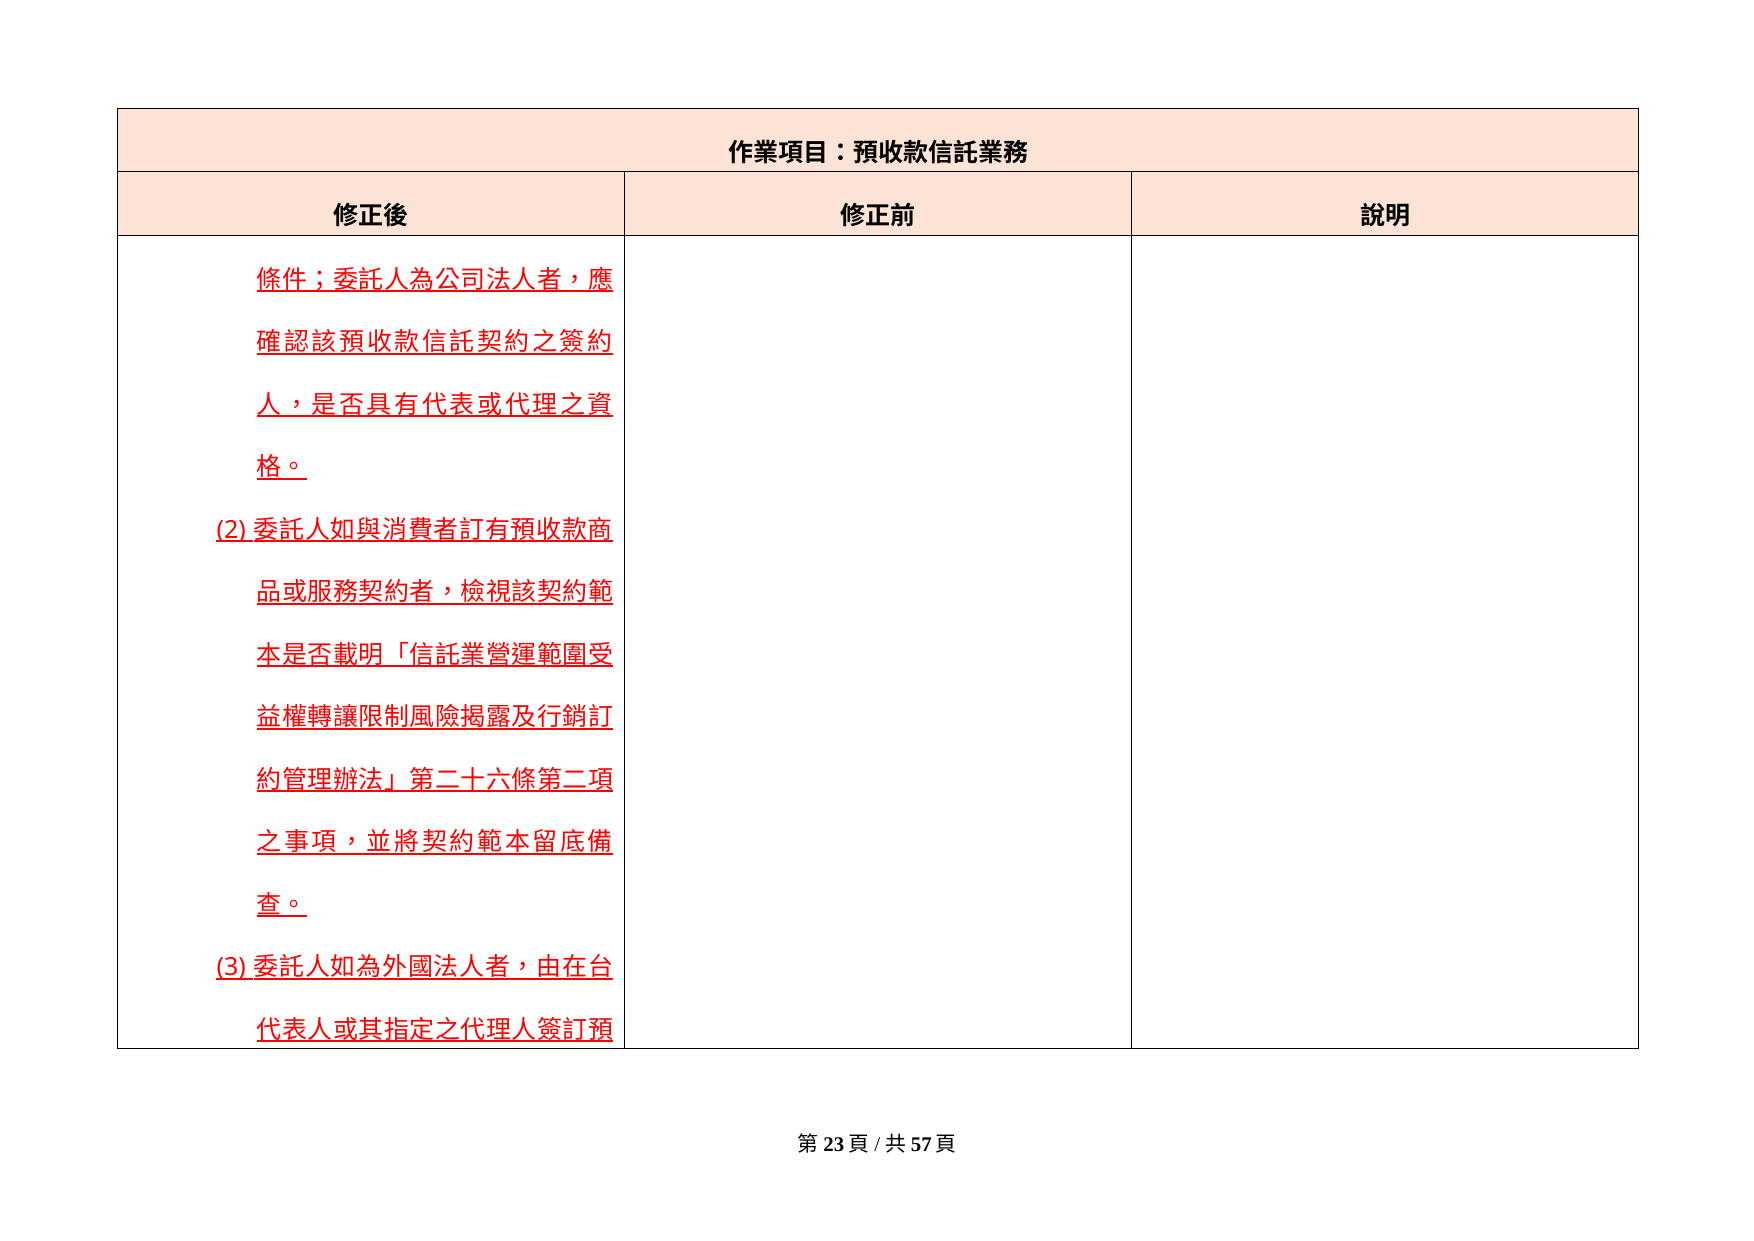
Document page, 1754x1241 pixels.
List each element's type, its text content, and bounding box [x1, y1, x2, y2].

table_cell 條件；委託人為公司法人者，應確認該預收款信託契約之簽約人，是否具有代表或代理之資格。 (2) 委託人如與消費者訂有預收款商品或服務契約者，檢視該契約範本是否載明「信託業營運範圍受益權轉讓限制風險揭露及行銷訂約管理辦法」第二十六條第二項之事項，並將契約範本留底備查。 (3) 委託人如為外國法人者，由在台代表人或其指定之代理人簽訂預 [118, 236, 624, 1048]
table_cell [1132, 236, 1638, 1048]
table_cell 修正前 [625, 172, 1131, 235]
table_cell 修正後 [118, 172, 624, 235]
table_cell 說明 [1132, 172, 1638, 235]
table_header 作業項目：預收款信託業務 [118, 109, 1638, 171]
table_cell [625, 236, 1131, 1048]
